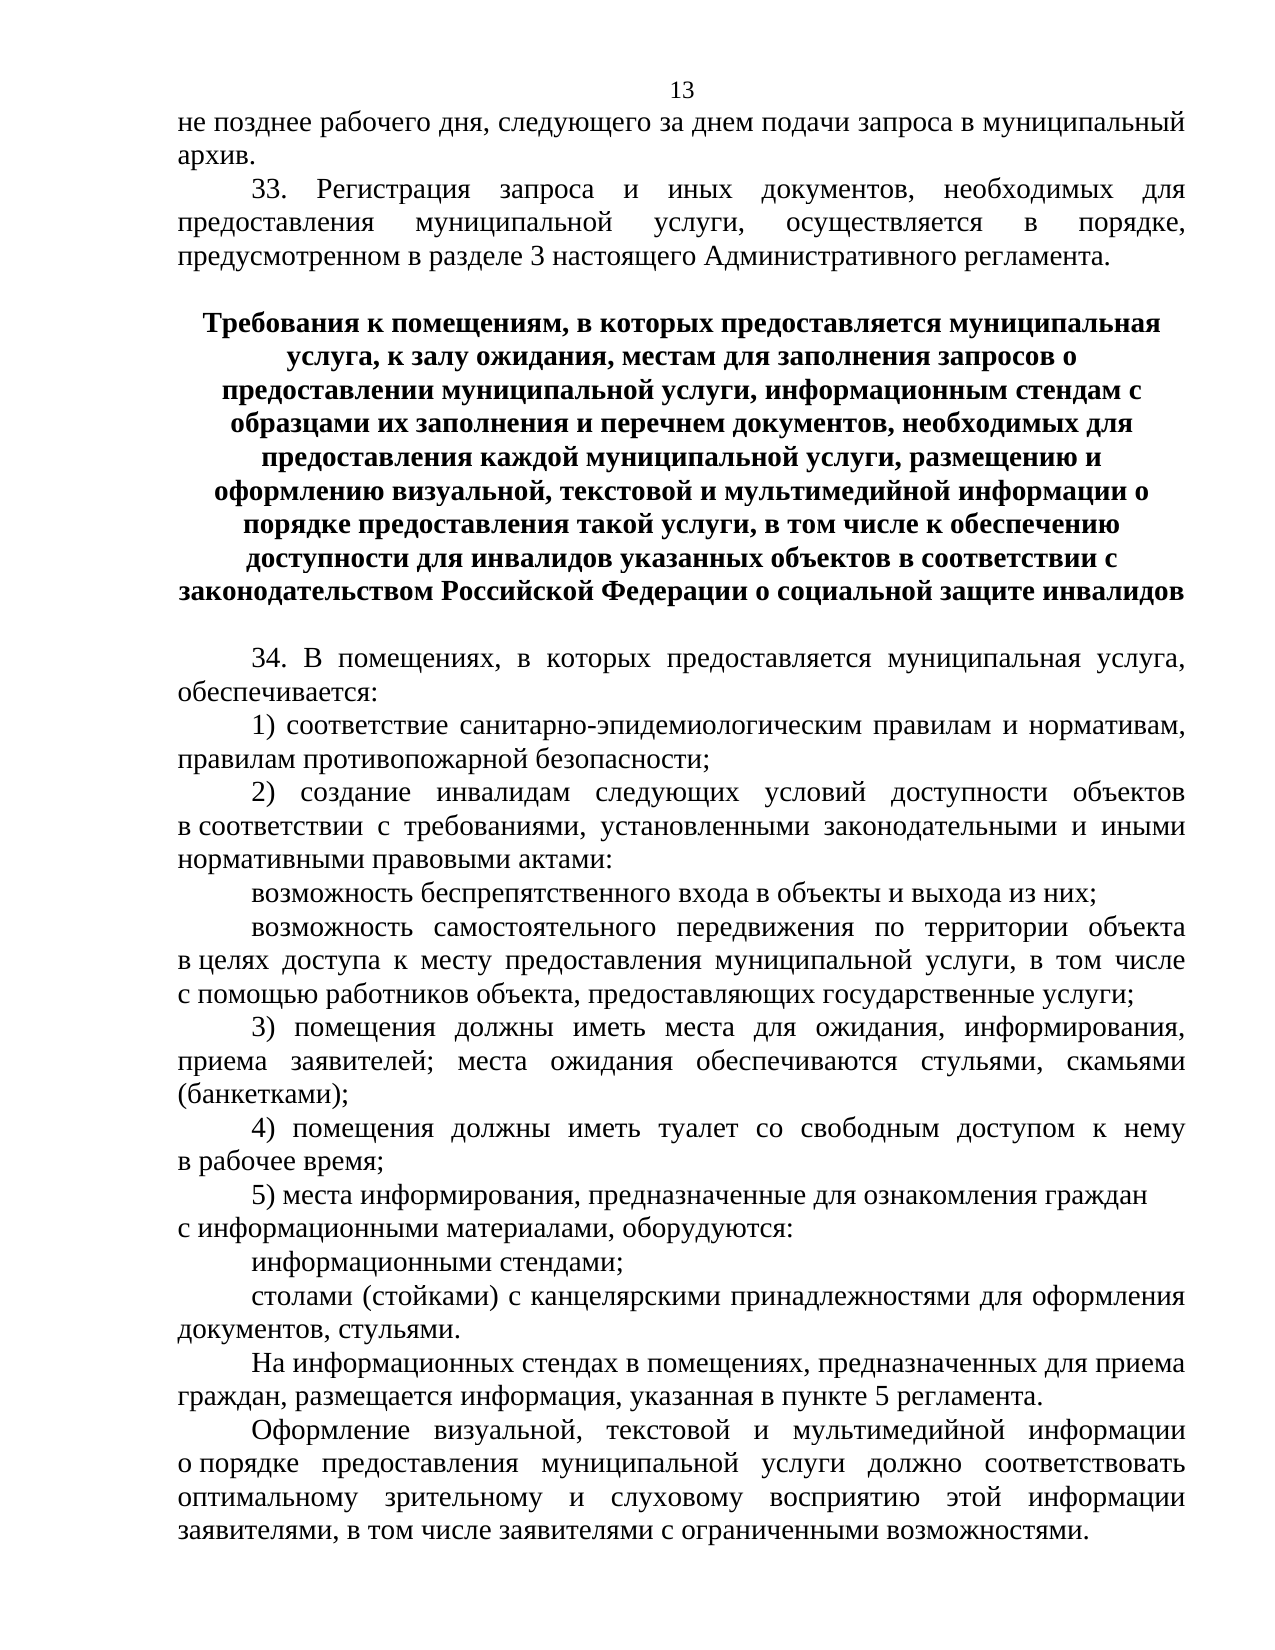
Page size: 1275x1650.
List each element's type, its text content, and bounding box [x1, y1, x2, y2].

text 3) помещения должны иметь места для ожидания, информирования, приема заявителей; места ожидания обеспечиваются стульями, скамьями (банкетками); [177, 1009, 1186, 1110]
text возможность беспрепятственного входа в объекты и выхода из них; [177, 875, 1186, 909]
text 1) соответствие санитарно-эпидемиологическим правилам и нормативам, правилам противопожарной безопасности; [177, 707, 1186, 774]
text с информационными материалами, оборудуются: [177, 1211, 1186, 1244]
text не позднее рабочего дня, следующего за днем подачи запроса в муниципальный архив. [177, 104, 1186, 171]
text 33. Регистрация запроса и иных документов, необходимых для предоставления муниципальной услуги, осуществляется в порядке, предусмотренном в разделе 3 настоящего Административного регламента. [177, 171, 1186, 271]
text На информационных стендах в помещениях, предназначенных для приема граждан, размещается информация, указанная в пункте 5 регламента. [177, 1345, 1186, 1412]
text 2) создание инвалидам следующих условий доступности объектов в соответствии с требованиями, установленными законодательными и иными нормативными правовыми актами: [177, 774, 1186, 875]
text 34. В помещениях, в которых предоставляется муниципальная услуга, обеспечивается: [177, 640, 1186, 707]
text информационными стендами; [177, 1244, 1186, 1278]
text 4) помещения должны иметь туалет со свободным доступом к нему в рабочее время; [177, 1110, 1186, 1177]
text Требования к помещениям, в которых предоставляется муниципальная услуга, к залу ожидания, местам для заполнения запросов о предоставлении муниципальной услуги, информационным стендам с образцами их заполнения и перечнем документов, необходимых для предоставления каждой муниципальной услуги, размещению и оформлению визуальной, текстовой и мультимедийной информации о порядке предоставления такой услуги, в том числе к обеспечению доступности для инвалидов указанных объектов в соответствии с законодательством Российской Федерации о социальной защите инвалидов [177, 305, 1186, 607]
text столами (стойками) с канцелярскими принадлежностями для оформления документов, стульями. [177, 1278, 1186, 1345]
text Оформление визуальной, текстовой и мультимедийной информации о порядке предоставления муниципальной услуги должно соответствовать оптимальному зрительному и слуховому восприятию этой информации заявителями, в том числе заявителями с ограниченными возможностями. [177, 1412, 1186, 1546]
text 5) места информирования, предназначенные для ознакомления граждан [177, 1177, 1186, 1211]
text возможность самостоятельного передвижения по территории объекта в целях доступа к месту предоставления муниципальной услуги, в том числе с помощью работников объекта, предоставляющих государственные услуги; [177, 909, 1186, 1009]
